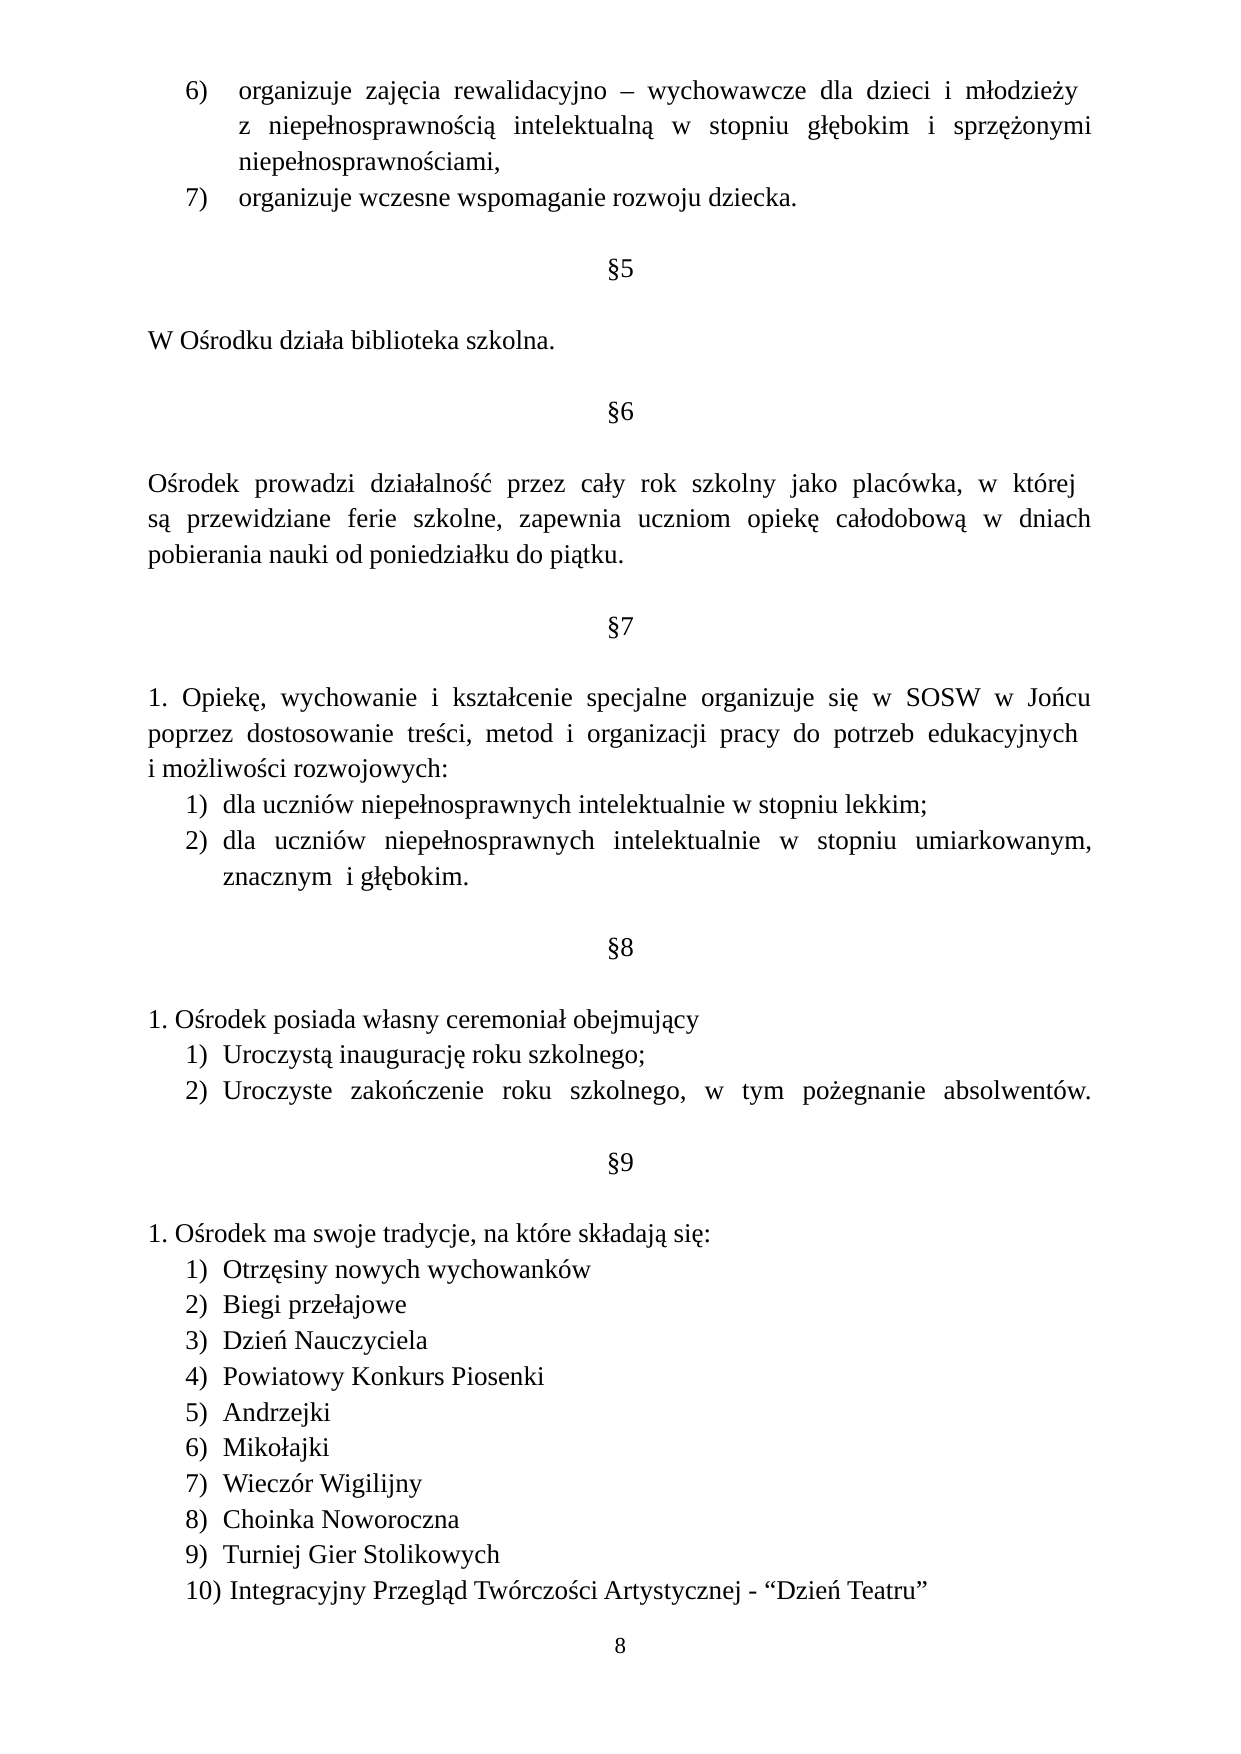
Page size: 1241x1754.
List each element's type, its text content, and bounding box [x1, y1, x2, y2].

list Otrzęsiny nowych wychowanków [185, 1253, 1092, 1284]
list Integracyjny Przegląd Twórczości Artystycznej - “Dzień Teatru” [185, 1574, 1092, 1606]
list Wieczór Wigilijny [185, 1467, 1092, 1498]
list Turniej Gier Stolikowych [185, 1539, 1092, 1570]
text §5 [148, 252, 1092, 319]
list dla uczniów niepełnosprawnych intelektualnie w stopniu lekkim; [185, 788, 1092, 819]
list Uroczystą inaugurację roku szkolnego; [185, 1038, 1092, 1069]
list Andrzejki [185, 1396, 1092, 1427]
list organizuje zajęcia rewalidacyjno – wychowawcze dla dzieci i młodzieży z niepełnosprawnością intelektualną w stopniu głębokim i sprzężonymi niepełnosprawnościami, [185, 74, 1092, 176]
text 1. Ośrodek ma swoje tradycje, na które składają się: [148, 1217, 1092, 1248]
list dla uczniów niepełnosprawnych intelektualnie w stopniu umiarkowanym, znacznym i głębokim. [185, 824, 1092, 891]
list Biegi przełajowe [185, 1288, 1092, 1320]
text 1. Opiekę, wychowanie i kształcenie specjalne organizuje się w SOSW w Jońcu poprzez dostosowanie treści, metod i organizacji pracy do potrzeb edukacyjnych i możliwości rozwojowych: [148, 681, 1092, 784]
list Uroczyste zakończenie roku szkolnego, w tym pożegnanie absolwentów. [185, 1074, 1092, 1141]
list Dzień Nauczyciela [185, 1324, 1092, 1355]
text §7 [148, 610, 1092, 677]
text §8 [148, 931, 1092, 962]
list Powiatowy Konkurs Piosenki [185, 1360, 1092, 1391]
text §6 [148, 395, 1092, 462]
list Mikołajki [185, 1431, 1092, 1463]
list organizuje wczesne wspomaganie rozwoju dziecka. [185, 181, 1092, 212]
text W Ośrodku działa biblioteka szkolna. [148, 324, 1092, 355]
text 1. Ośrodek posiada własny ceremoniał obejmujący [148, 967, 1092, 1034]
list Choinka Noworoczna [185, 1503, 1092, 1534]
text §9 [148, 1146, 1092, 1177]
text Ośrodek prowadzi działalność przez cały rok szkolny jako placówka, w której są przewidziane ferie szkolne, zapewnia uczniom opiekę całodobową w dniach pobierania nauki od poniedziałku do piątku. [148, 467, 1092, 569]
